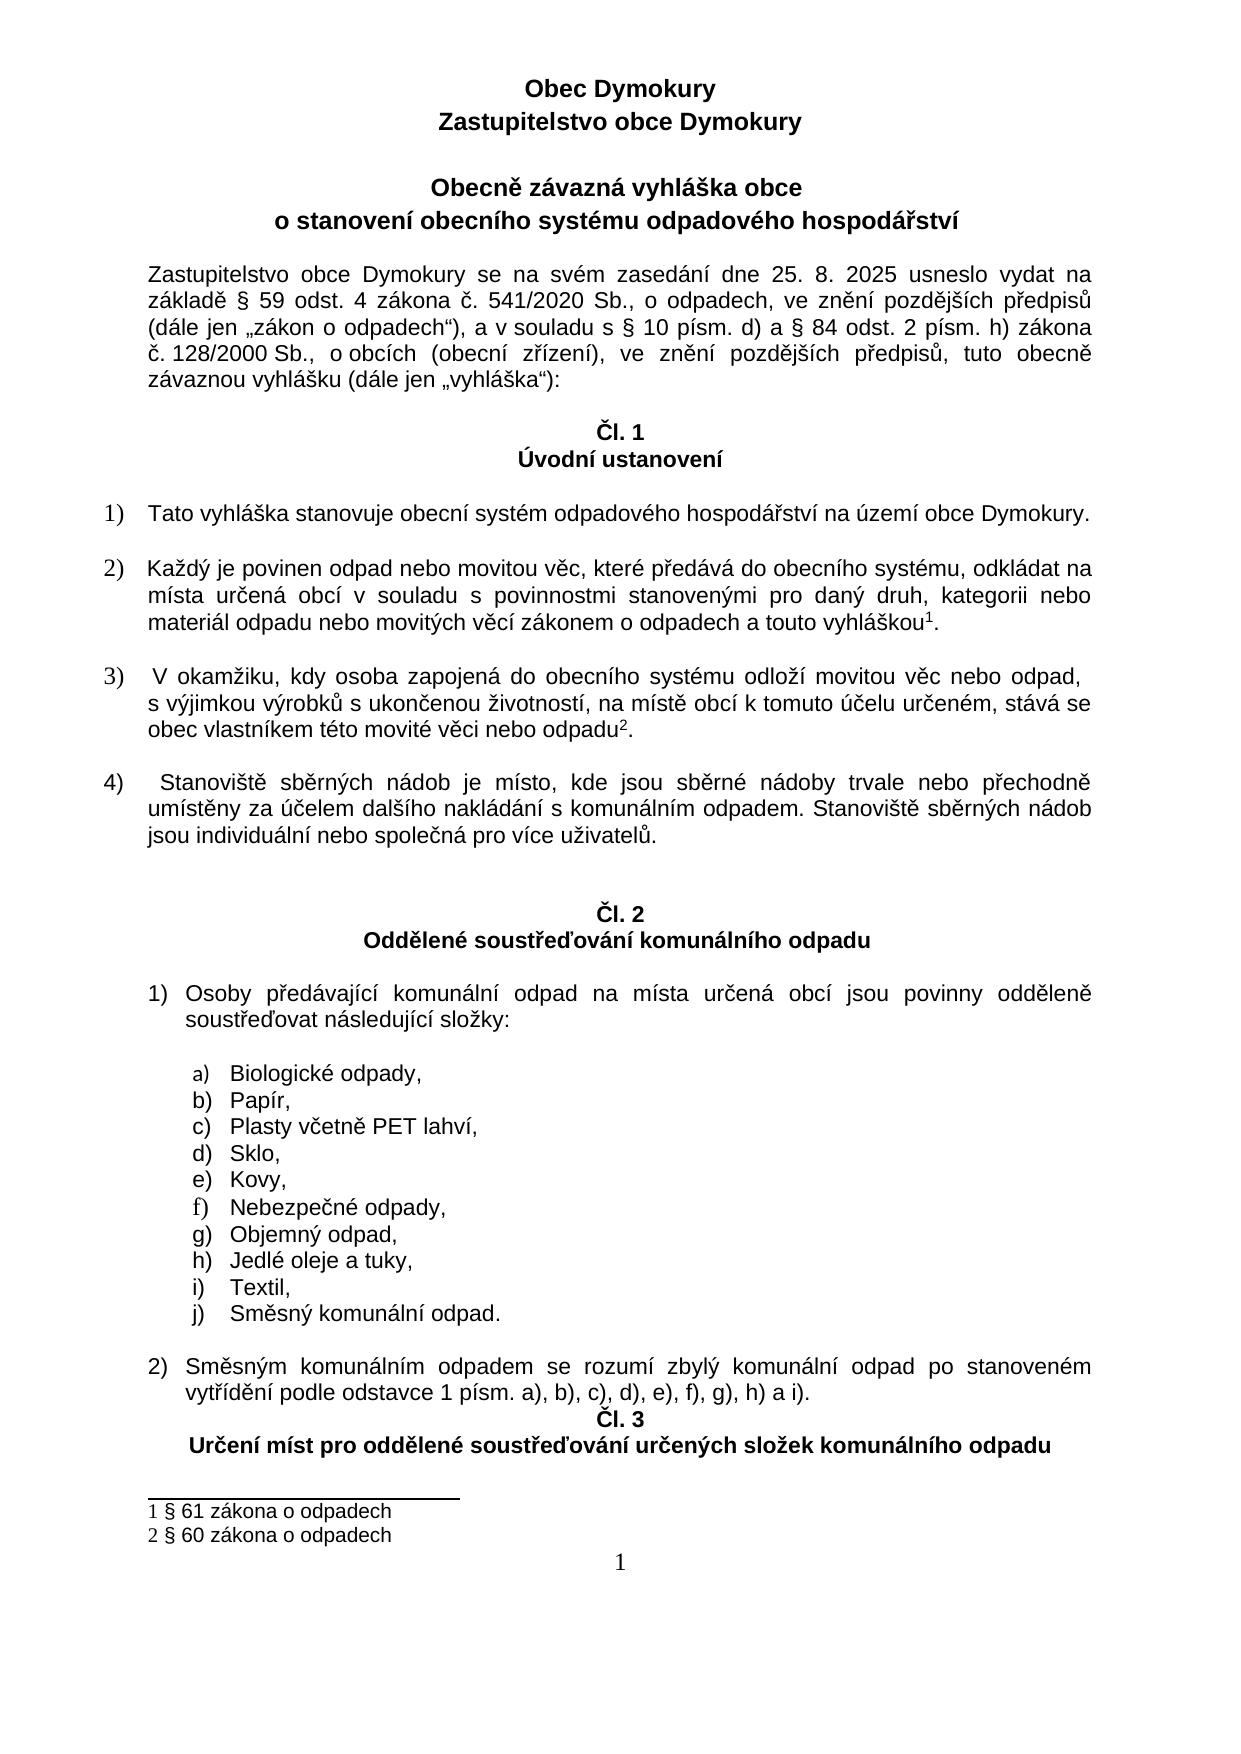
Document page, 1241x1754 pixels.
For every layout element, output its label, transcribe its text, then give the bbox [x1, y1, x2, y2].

list Kovy, [192, 1166, 1092, 1192]
list Tato vyhláška stanovuje obecní systém odpadového hospodářství na území obce Dymokury. [103, 498, 1092, 527]
text Čl. 2 [148, 901, 1092, 927]
text o stanovení obecního systému odpadového hospodářství [148, 206, 1092, 235]
list Sklo, [192, 1139, 1092, 1166]
list Nebezpečné odpady, [192, 1192, 1092, 1221]
list Každý je povinen odpad nebo movitou věc, které předává do obecního systému, odkládat na místa určená obcí v souladu s povinnostmi stanovenými pro daný druh, kategorii nebo materiál odpadu nebo movitých věcí zákonem o odpadech a touto vyhláškou. [103, 553, 1092, 635]
subtitle Úvodní ustanovení [148, 446, 1092, 472]
text Oddělené soustřeďování komunálního odpadu [148, 927, 1092, 953]
text Čl. 1 [148, 419, 1092, 446]
text Čl. 3 [148, 1406, 1092, 1432]
list Plasty včetně PET lahví, [192, 1113, 1092, 1139]
list § 60 zákona o odpadech [148, 1523, 1092, 1547]
list Textil, [192, 1274, 1092, 1300]
text Zastupitelstvo obce Dymokury se na svém zasedání dne 25. 8. 2025 usneslo vydat na základě § 59 odst. 4 zákona č. 541/2020 Sb., o odpadech, ve znění pozdějších předpisů (dále jen „zákon o odpadech“), a v souladu s § 10 písm. d) a § 84 odst. 2 písm. h) zákona č. 128/2000 Sb., o obcích (obecní zřízení), ve znění pozdějších předpisů, tuto obecně závaznou vyhlášku (dále jen „vyhláška“): [148, 261, 1092, 393]
text Určení míst pro oddělené soustřeďování určených složek komunálního odpadu [148, 1432, 1092, 1458]
text Obec Dymokury [148, 74, 1092, 103]
text Zastupitelstvo obce Dymokury [148, 107, 1092, 136]
list Papír, [192, 1087, 1092, 1113]
list § 61 zákona o odpadech [148, 1499, 1092, 1523]
list Směsným komunálním odpadem se rozumí zbylý komunální odpad po stanoveném vytřídění podle odstavce 1 písm. a), b), c), d), e), f), g), h) a i). [148, 1353, 1092, 1406]
list Směsný komunální odpad. [192, 1300, 1092, 1326]
text Obecně závazná vyhláška obce [148, 173, 1092, 202]
list Stanoviště sběrných nádob je místo, kde jsou sběrné nádoby trvale nebo přechodně umístěny za účelem dalšího nakládání s komunálním odpadem. Stanoviště sběrných nádob jsou individuální nebo společná pro více uživatelů. [103, 769, 1092, 848]
list Osoby předávající komunální odpad na místa určená obcí jsou povinny odděleně soustřeďovat následující složky: [148, 980, 1092, 1032]
list Biologické odpady, [192, 1059, 1092, 1087]
list Objemný odpad, [192, 1221, 1092, 1247]
list Jedlé oleje a tuky, [192, 1247, 1092, 1274]
list V okamžiku, kdy osoba zapojená do obecního systému odloží movitou věc nebo odpad, s výjimkou výrobků s ukončenou životností, na místě obcí k tomuto účelu určeném, stává se obec vlastníkem této movité věci nebo odpadu. [103, 661, 1092, 743]
